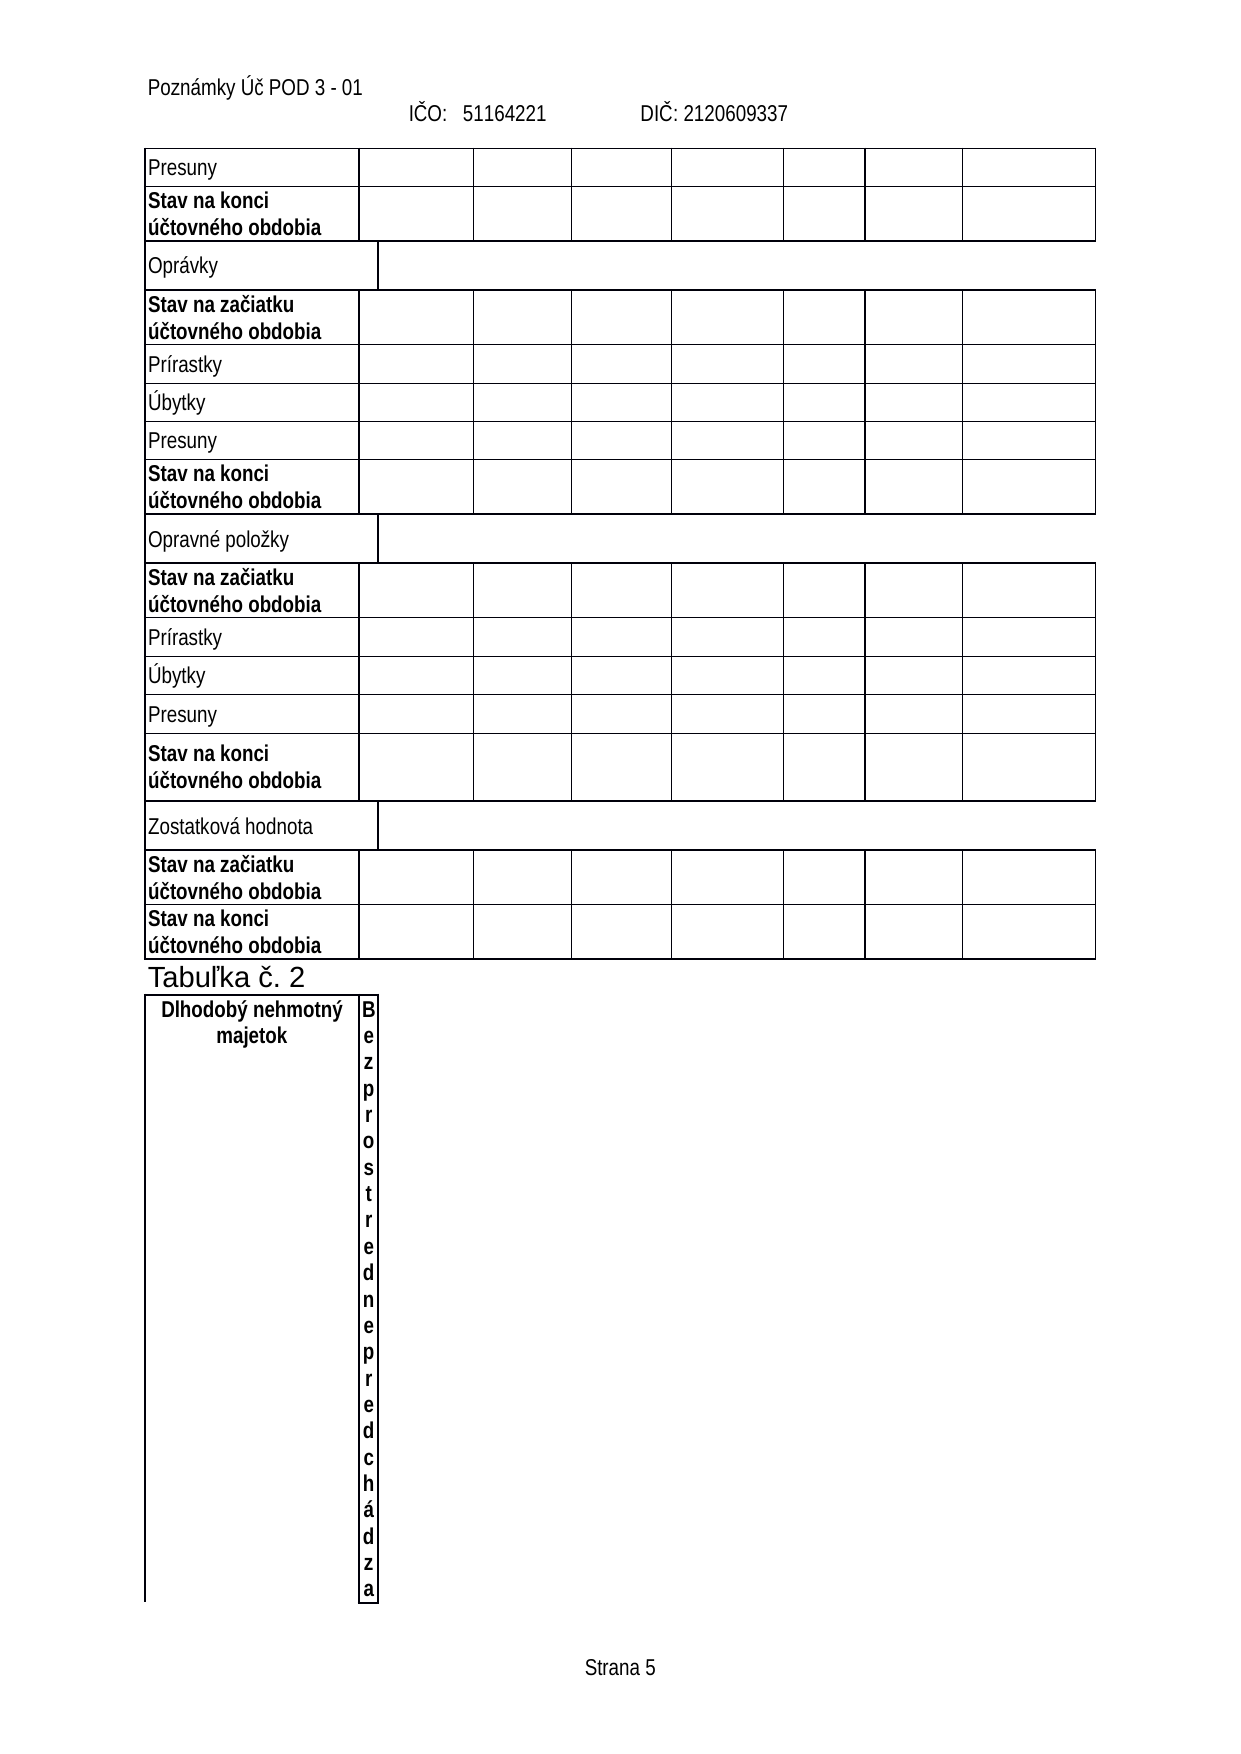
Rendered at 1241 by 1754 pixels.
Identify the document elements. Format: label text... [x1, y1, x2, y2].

table_cell [866, 734, 962, 800]
table_cell [784, 291, 864, 344]
table_cell [963, 384, 1095, 421]
table_cell [360, 734, 473, 800]
table_cell [474, 734, 571, 800]
table_cell [360, 384, 473, 421]
table_cell [572, 460, 671, 513]
table_cell Úbytky [146, 657, 358, 694]
table_header [379, 994, 1095, 1602]
table_cell Stav na konci účtovného obdobia [146, 734, 358, 800]
table_header Dlhodobý nehmotný majetok [146, 996, 358, 1602]
table_cell [866, 149, 962, 186]
table_cell [866, 564, 962, 617]
table_cell [784, 657, 864, 694]
table_header Bezprostredne predchádza [360, 996, 377, 1602]
table_cell [360, 187, 473, 240]
table_cell [963, 695, 1095, 732]
table_cell Stav na začiatku účtovného obdobia [146, 851, 358, 904]
table_cell [672, 291, 783, 344]
table_cell [360, 618, 473, 656]
table_cell [784, 384, 864, 421]
table_cell [474, 384, 571, 421]
table_cell [572, 187, 671, 240]
table_cell [672, 618, 783, 656]
table_cell [963, 345, 1095, 382]
table_cell [784, 851, 864, 904]
table_cell [866, 695, 962, 732]
table_cell [572, 422, 671, 459]
table_cell [866, 345, 962, 382]
table_cell [474, 657, 571, 694]
table_cell [572, 345, 671, 382]
table_cell [866, 422, 962, 459]
table_cell [963, 422, 1095, 459]
table_cell [963, 657, 1095, 694]
table_cell [963, 149, 1095, 186]
table_cell [784, 149, 864, 186]
table_cell [784, 564, 864, 617]
table_cell [572, 618, 671, 656]
table_cell [360, 695, 473, 732]
table_cell [474, 564, 571, 617]
table_cell [866, 657, 962, 694]
table_cell [572, 149, 671, 186]
table_cell Stav na začiatku účtovného obdobia [146, 291, 358, 344]
table_cell [360, 345, 473, 382]
table_cell [474, 187, 571, 240]
table_cell [360, 657, 473, 694]
table_cell Presuny [146, 422, 358, 459]
table_cell [672, 187, 783, 240]
table_cell Presuny [146, 695, 358, 732]
table_cell [572, 657, 671, 694]
table_cell Zostatková hodnota [146, 802, 377, 849]
table_cell [784, 734, 864, 800]
table_cell [360, 422, 473, 459]
table_cell [572, 734, 671, 800]
table_cell [360, 460, 473, 513]
table_cell [672, 345, 783, 382]
table_cell [672, 422, 783, 459]
table_cell [474, 291, 571, 344]
table_cell Opravné položky [146, 515, 377, 562]
table_cell [360, 149, 473, 186]
table_cell Stav na konci účtovného obdobia [146, 905, 358, 958]
table_cell [474, 618, 571, 656]
table_cell [866, 384, 962, 421]
table_cell Prírastky [146, 345, 358, 382]
table_cell [963, 291, 1095, 344]
table_cell [866, 618, 962, 656]
table_cell Stav na konci účtovného obdobia [146, 187, 358, 240]
table_cell [572, 291, 671, 344]
table_cell [572, 695, 671, 732]
table_cell [784, 460, 864, 513]
table_cell [379, 242, 1095, 289]
table_cell [572, 905, 671, 958]
table_cell Úbytky [146, 384, 358, 421]
table_cell Stav na konci účtovného obdobia [146, 460, 358, 513]
table_cell [866, 905, 962, 958]
table_cell [672, 905, 783, 958]
table_cell [474, 149, 571, 186]
table_cell [572, 564, 671, 617]
title Tabuľka č. 2 [148, 960, 1092, 993]
table_cell [784, 187, 864, 240]
table_cell [672, 851, 783, 904]
table_cell [672, 149, 783, 186]
table_cell [784, 618, 864, 656]
table_cell [784, 905, 864, 958]
table_cell [672, 695, 783, 732]
table_cell [672, 657, 783, 694]
table_cell [672, 734, 783, 800]
table_cell [784, 345, 864, 382]
table_cell [963, 187, 1095, 240]
table_cell [572, 384, 671, 421]
table_cell Prírastky [146, 618, 358, 656]
table_cell [360, 291, 473, 344]
table_cell [474, 422, 571, 459]
table_cell [866, 851, 962, 904]
table_cell [572, 851, 671, 904]
table_cell [474, 905, 571, 958]
table_cell [379, 802, 1095, 849]
table_cell [474, 851, 571, 904]
table_cell Oprávky [146, 242, 377, 289]
table_cell [963, 905, 1095, 958]
table_cell [474, 460, 571, 513]
table_cell [360, 851, 473, 904]
table_cell [360, 905, 473, 958]
table_cell [784, 695, 864, 732]
table_cell [866, 187, 962, 240]
table_cell [474, 345, 571, 382]
table_cell [866, 291, 962, 344]
table_cell [963, 851, 1095, 904]
table_cell [672, 460, 783, 513]
table_cell [474, 695, 571, 732]
table_cell [963, 460, 1095, 513]
table_cell [963, 618, 1095, 656]
table_cell [672, 384, 783, 421]
table_cell Stav na začiatku účtovného obdobia [146, 564, 358, 617]
table_cell [866, 460, 962, 513]
table_cell [784, 422, 864, 459]
table_cell Presuny [146, 149, 358, 186]
table_cell [672, 564, 783, 617]
table_cell [963, 734, 1095, 800]
table_cell [360, 564, 473, 617]
table_cell [379, 515, 1095, 562]
table_cell [963, 564, 1095, 617]
